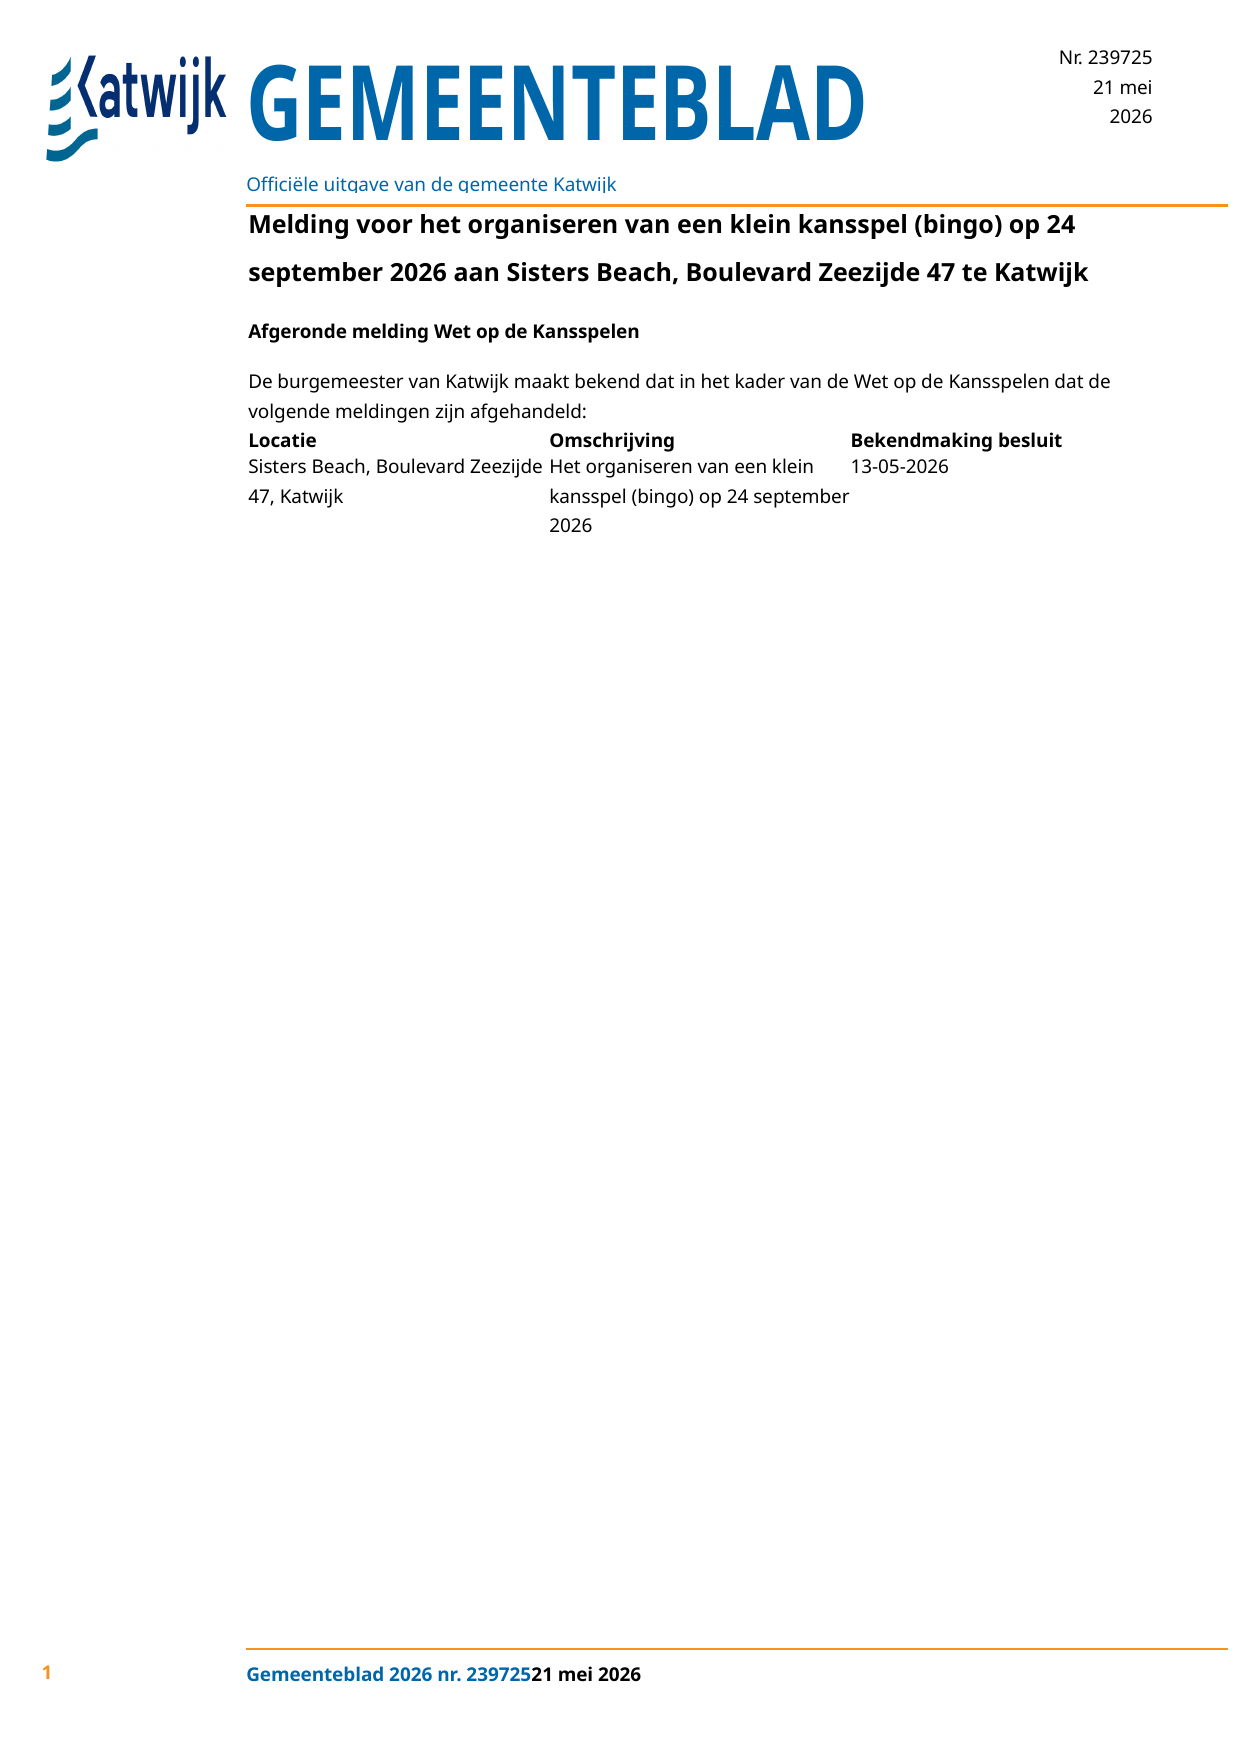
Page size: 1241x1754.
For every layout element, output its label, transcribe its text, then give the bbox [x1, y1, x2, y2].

table_header Bekendmaking besluit [850, 428, 1152, 453]
table_cell 13-05-2026 [850, 453, 1152, 538]
table_cell Sisters Beach, Boulevard Zeezijde 47, Katwijk [248, 453, 549, 538]
text Afgeronde melding Wet op de Kansspelen [248, 318, 1152, 344]
table_cell Het organiseren van een klein kansspel (bingo) op 24 september 2026 [549, 453, 850, 538]
table_header Omschrijving [549, 428, 850, 453]
picture [41, 47, 231, 172]
text Melding voor het organiseren van een klein kansspel (bingo) op 24 september 2026 aan Sisters Beach, Boulevard Zeezijde 47 te Katwijk [248, 207, 1152, 288]
table_header Locatie [248, 428, 549, 453]
text De burgemeester van Katwijk maakt bekend dat in het kader van de Wet op de Kansspelen dat de volgende meldingen zijn afgehandeld: [248, 368, 1152, 424]
